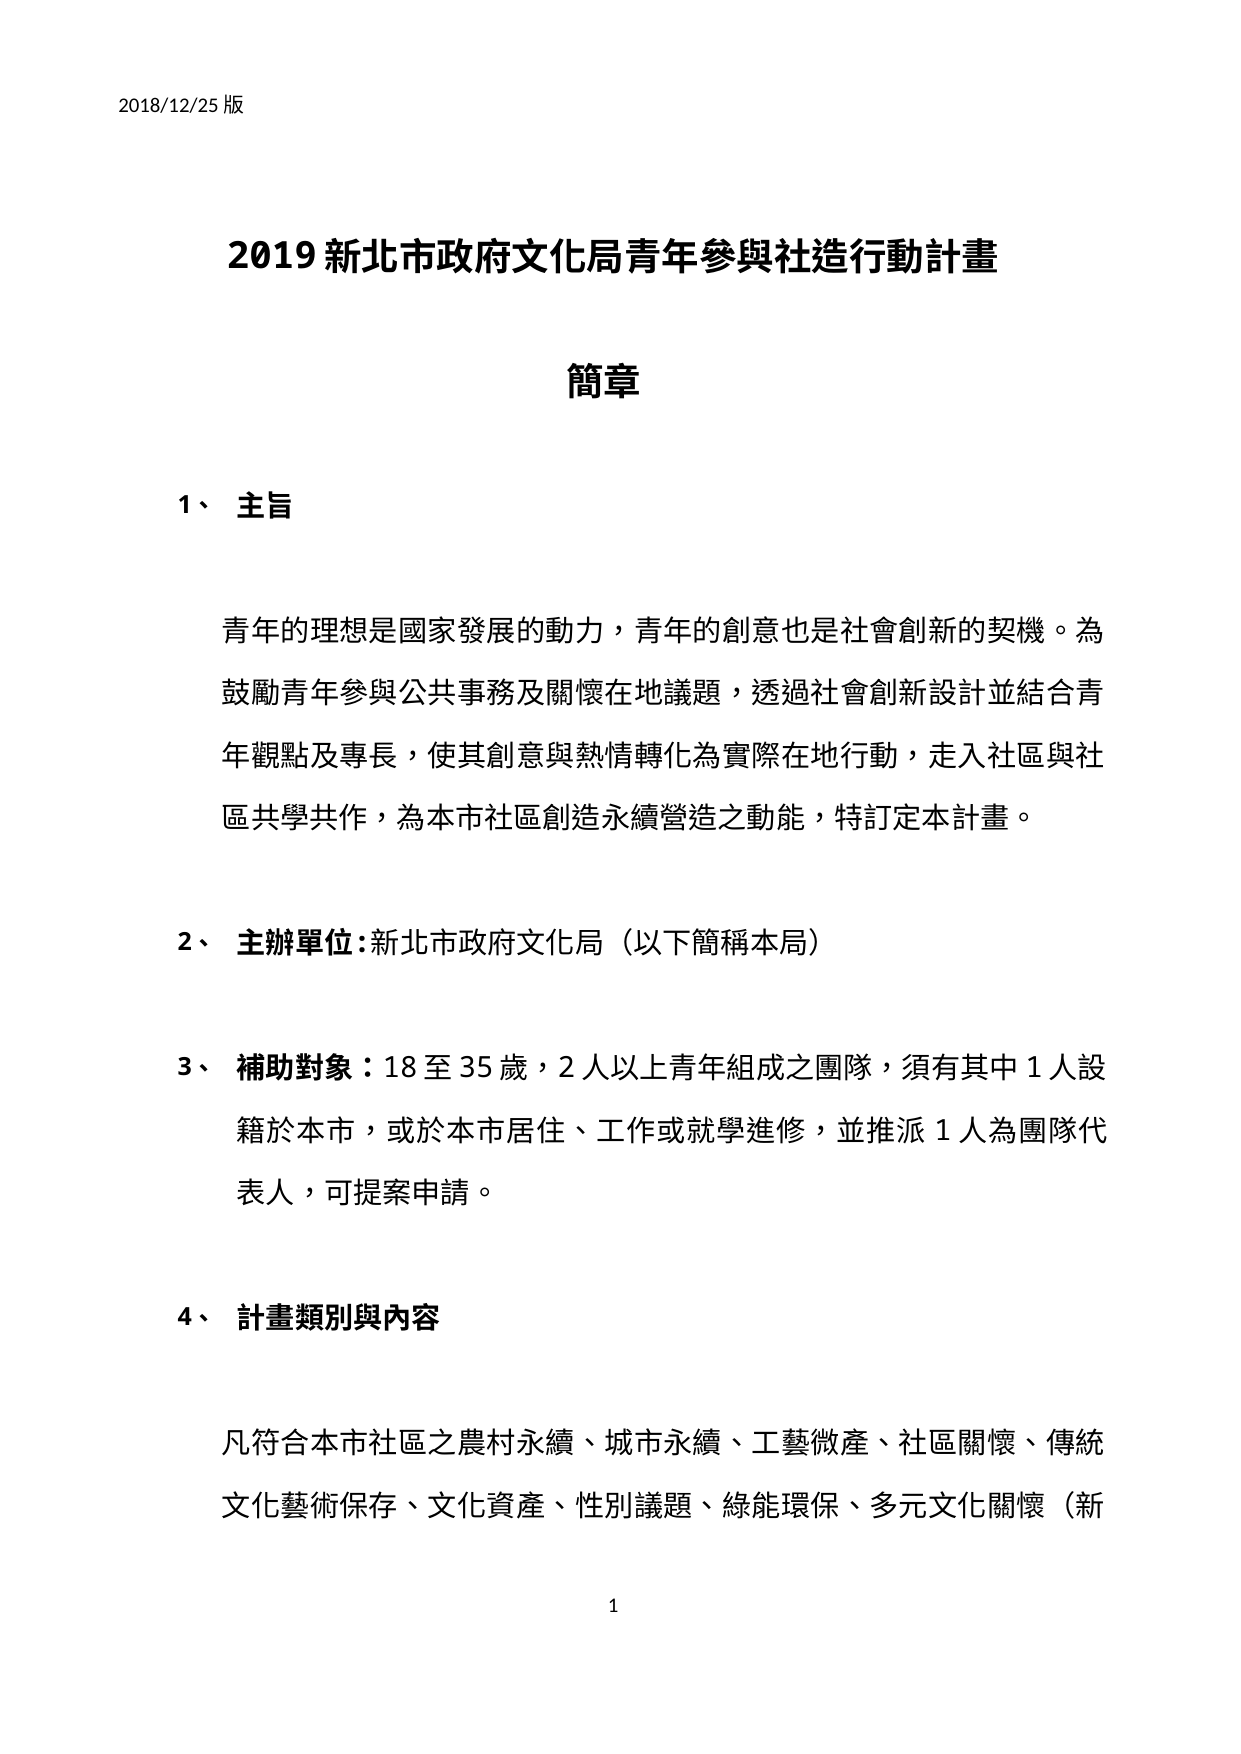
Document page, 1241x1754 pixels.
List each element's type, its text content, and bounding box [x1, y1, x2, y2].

text 簡章 [118, 337, 1107, 399]
text 青年的理想是國家發展的動力，青年的創意也是社會創新的契機。為鼓勵青年參與公共事務及關懷在地議題，透過社會創新設計並結合青年觀點及專長，使其創意與熱情轉化為實際在地行動，走入社區與社區共學共作，為本市社區創造永續營造之動能，特訂定本計畫。 [222, 587, 1107, 837]
list 補助對象：18至35歲，2人以上青年組成之團隊，須有其中1人設籍於本市，或於本市居住、工作或就學進修，並推派1人為團隊代表人，可提案申請。 [177, 1024, 1107, 1212]
text 2019新北市政府文化局青年參與社造行動計畫 [118, 212, 1107, 274]
list 計畫類別與內容 [177, 1274, 1107, 1337]
text 凡符合本市社區之農村永續、城市永續、工藝微產、社區關懷、傳統文化藝術保存、文化資產、性別議題、綠能環保、多元文化關懷（新住民、原住民...等）等，凡有助本市居民營造社區發展之相關計畫，均可提案。提案類別說明如下： [222, 1399, 1107, 1524]
list 主旨 [177, 462, 1107, 524]
list 主辦單位:新北市政府文化局（以下簡稱本局） [177, 899, 1107, 962]
